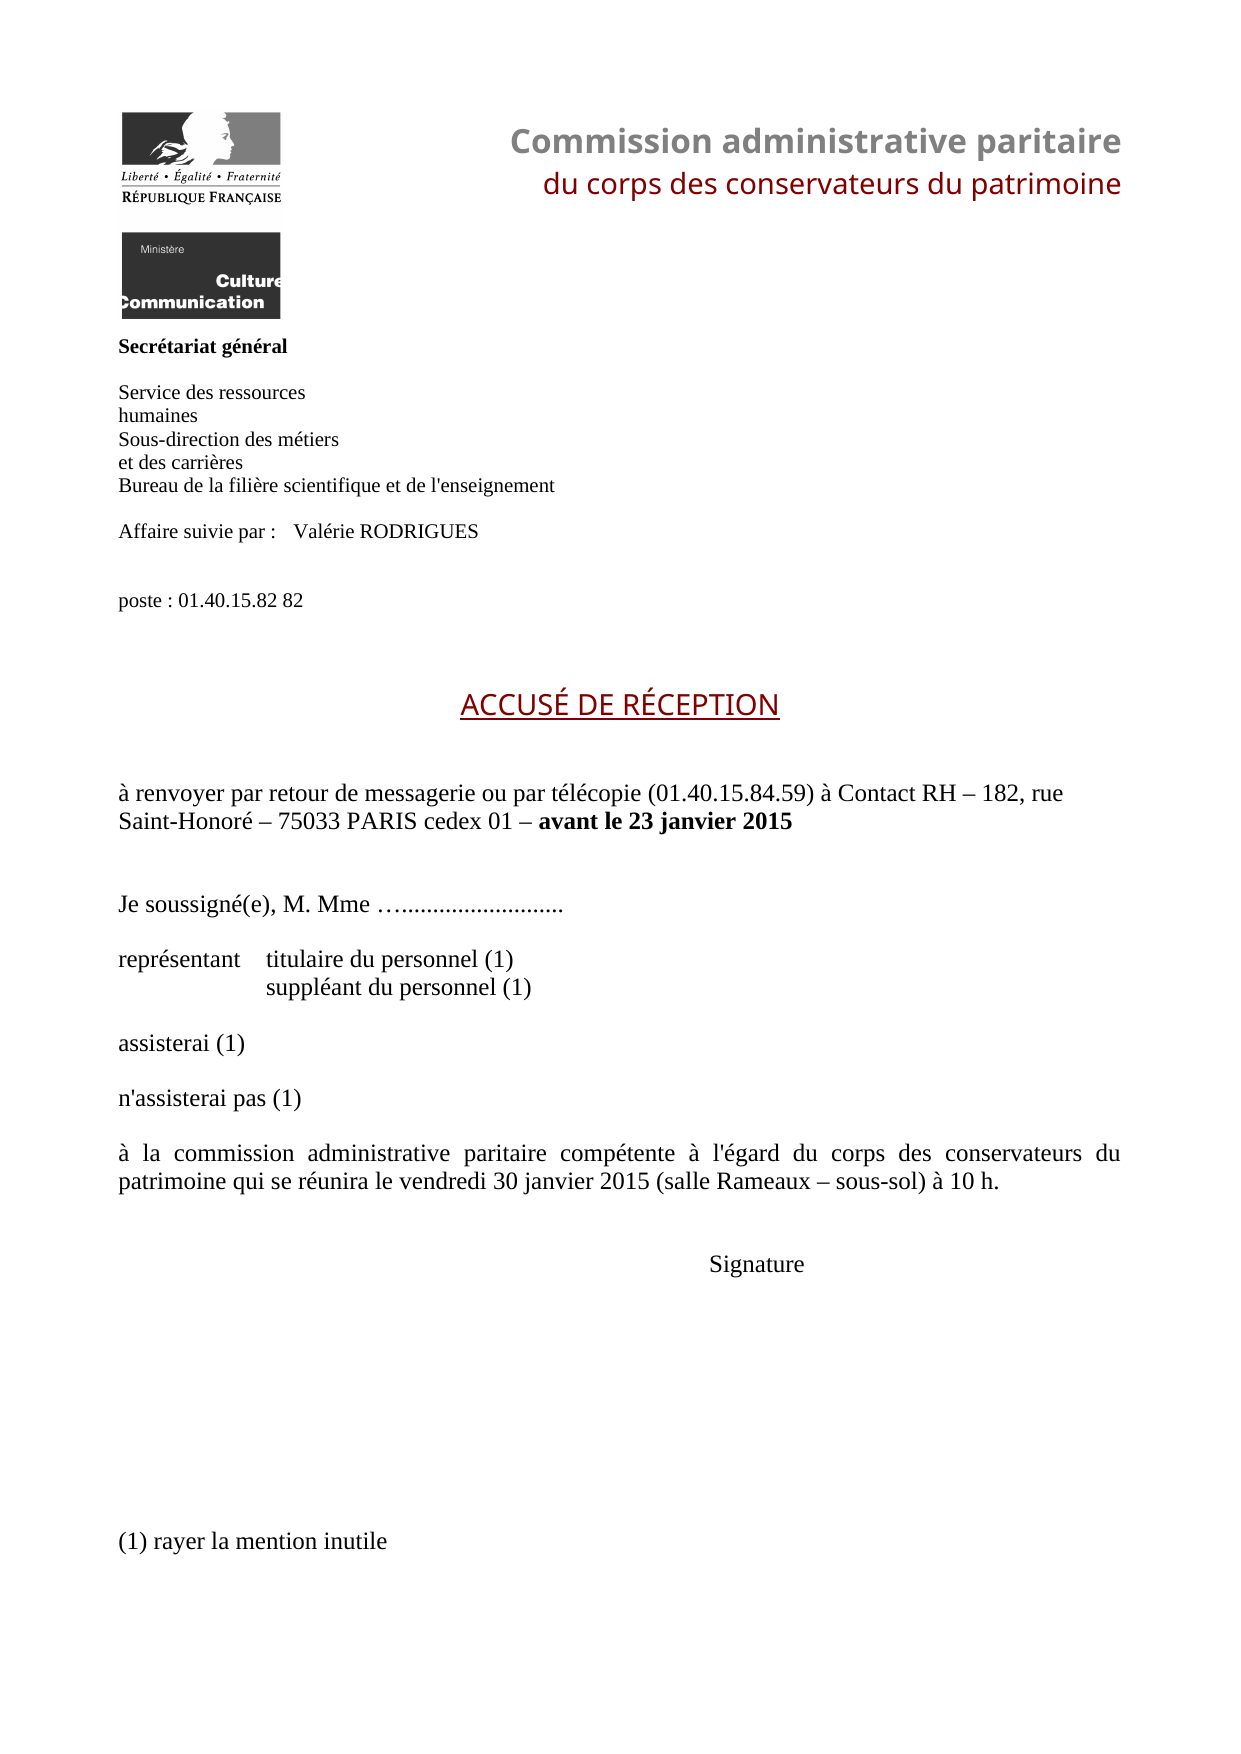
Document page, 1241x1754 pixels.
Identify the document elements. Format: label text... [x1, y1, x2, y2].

text Je soussigné(e), M. Mme ….......................... [118, 890, 1122, 918]
text suppléant du personnel (1) [118, 973, 1122, 1001]
text Service des ressources [118, 381, 1122, 404]
text représentant titulaire du personnel (1) [118, 946, 1122, 973]
text Sous-direction des métiers [118, 427, 1122, 451]
text humaines [118, 404, 1122, 427]
text Affaire suivie par : Valérie RODRIGUES [118, 520, 1122, 543]
title Commission administrative paritaire [285, 118, 1122, 163]
text assisterai (1) [118, 1029, 1122, 1056]
text et des carrières [118, 451, 1122, 474]
text Secrétariat général [118, 335, 1122, 358]
text poste : 01.40.15.82 82 [118, 589, 1122, 612]
text (1) rayer la mention inutile [118, 1527, 1122, 1555]
text Signature [118, 1250, 1122, 1278]
text à renvoyer par retour de messagerie ou par télécopie (01.40.15.84.59) à Contact RH – 182, rue Saint-Honoré – 75033 PARIS cedex 01 – avant le 23 janvier 2015 [118, 779, 1122, 835]
text Bureau de la filière scientifique et de l'enseignement [118, 474, 1122, 497]
text à la commission administrative paritaire compétente à l'égard du corps des conservateurs du patrimoine qui se réunira le vendredi 30 janvier 2015 (salle Rameaux – sous-sol) à 10 h. [118, 1139, 1122, 1195]
title du corps des conservateurs du patrimoine [285, 163, 1122, 203]
subtitle ACCUSé DE RéCEPTION [118, 684, 1122, 724]
text n'assisterai pas (1) [118, 1084, 1122, 1112]
